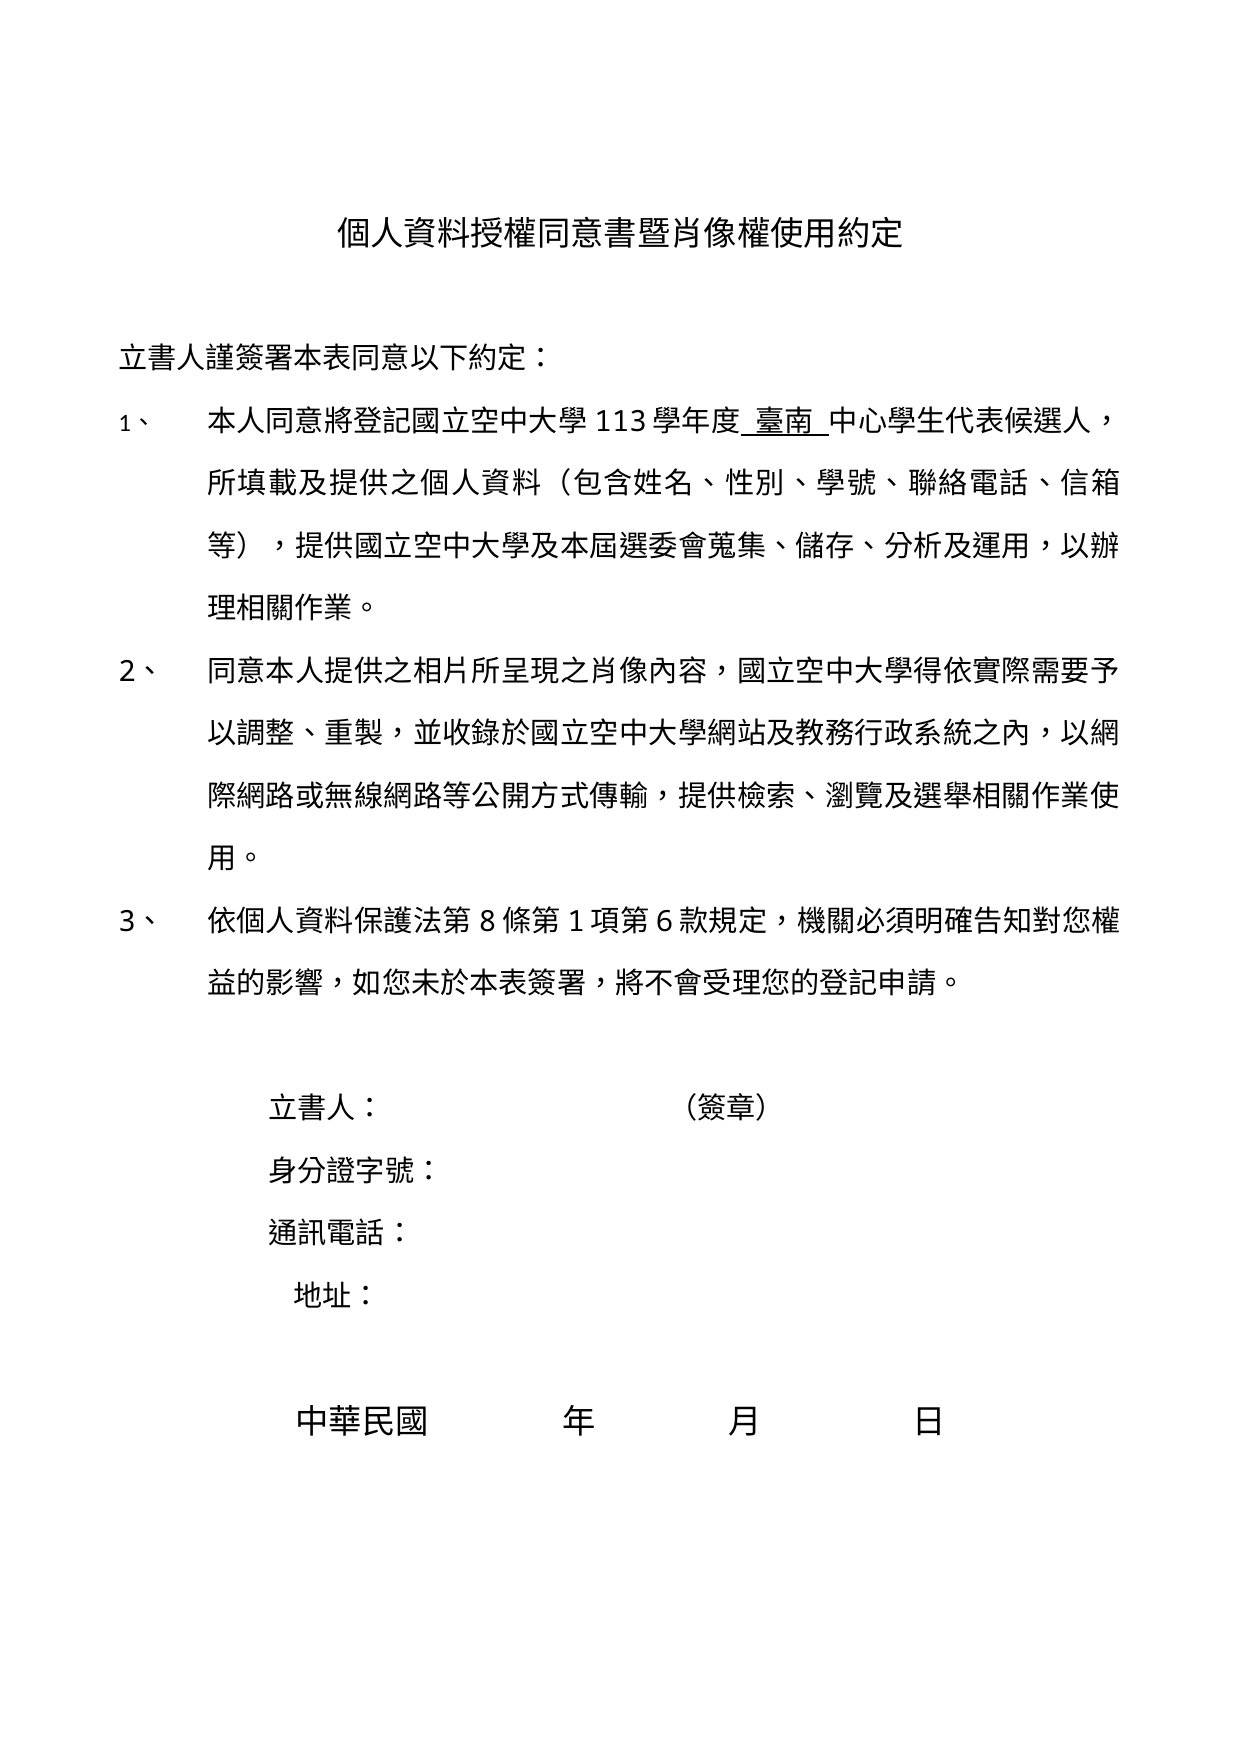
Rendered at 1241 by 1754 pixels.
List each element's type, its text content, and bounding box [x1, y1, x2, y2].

text 個人資料授權同意書暨肖像權使用約定 [118, 189, 1122, 252]
text 立書人： （簽章） [118, 1064, 1122, 1127]
text 立書人謹簽署本表同意以下約定： [118, 314, 1122, 377]
list 依個人資料保護法第8條第1項第6款規定，機關必須明確告知對您權益的影響，如您未於本表簽署，將不會受理您的登記申請。 [118, 877, 1122, 1002]
text 身分證字號： [118, 1127, 1122, 1189]
list 同意本人提供之相片所呈現之肖像內容，國立空中大學得依實際需要予以調整、重製，並收錄於國立空中大學網站及教務行政系統之內，以網際網路或無線網路等公開方式傳輸，提供檢索、瀏覽及選舉相關作業使用。 [118, 627, 1122, 877]
text 通訊電話： 地址： [118, 1189, 1122, 1314]
text 中華民國 年 月 日 [118, 1377, 1122, 1439]
list 本人同意將登記國立空中大學113學年度 臺南 中心學生代表候選人，所填載及提供之個人資料（包含姓名、性別、學號、聯絡電話、信箱等），提供國立空中大學及本屆選委會蒐集、儲存、分析及運用，以辦理相關作業。 [118, 377, 1122, 627]
